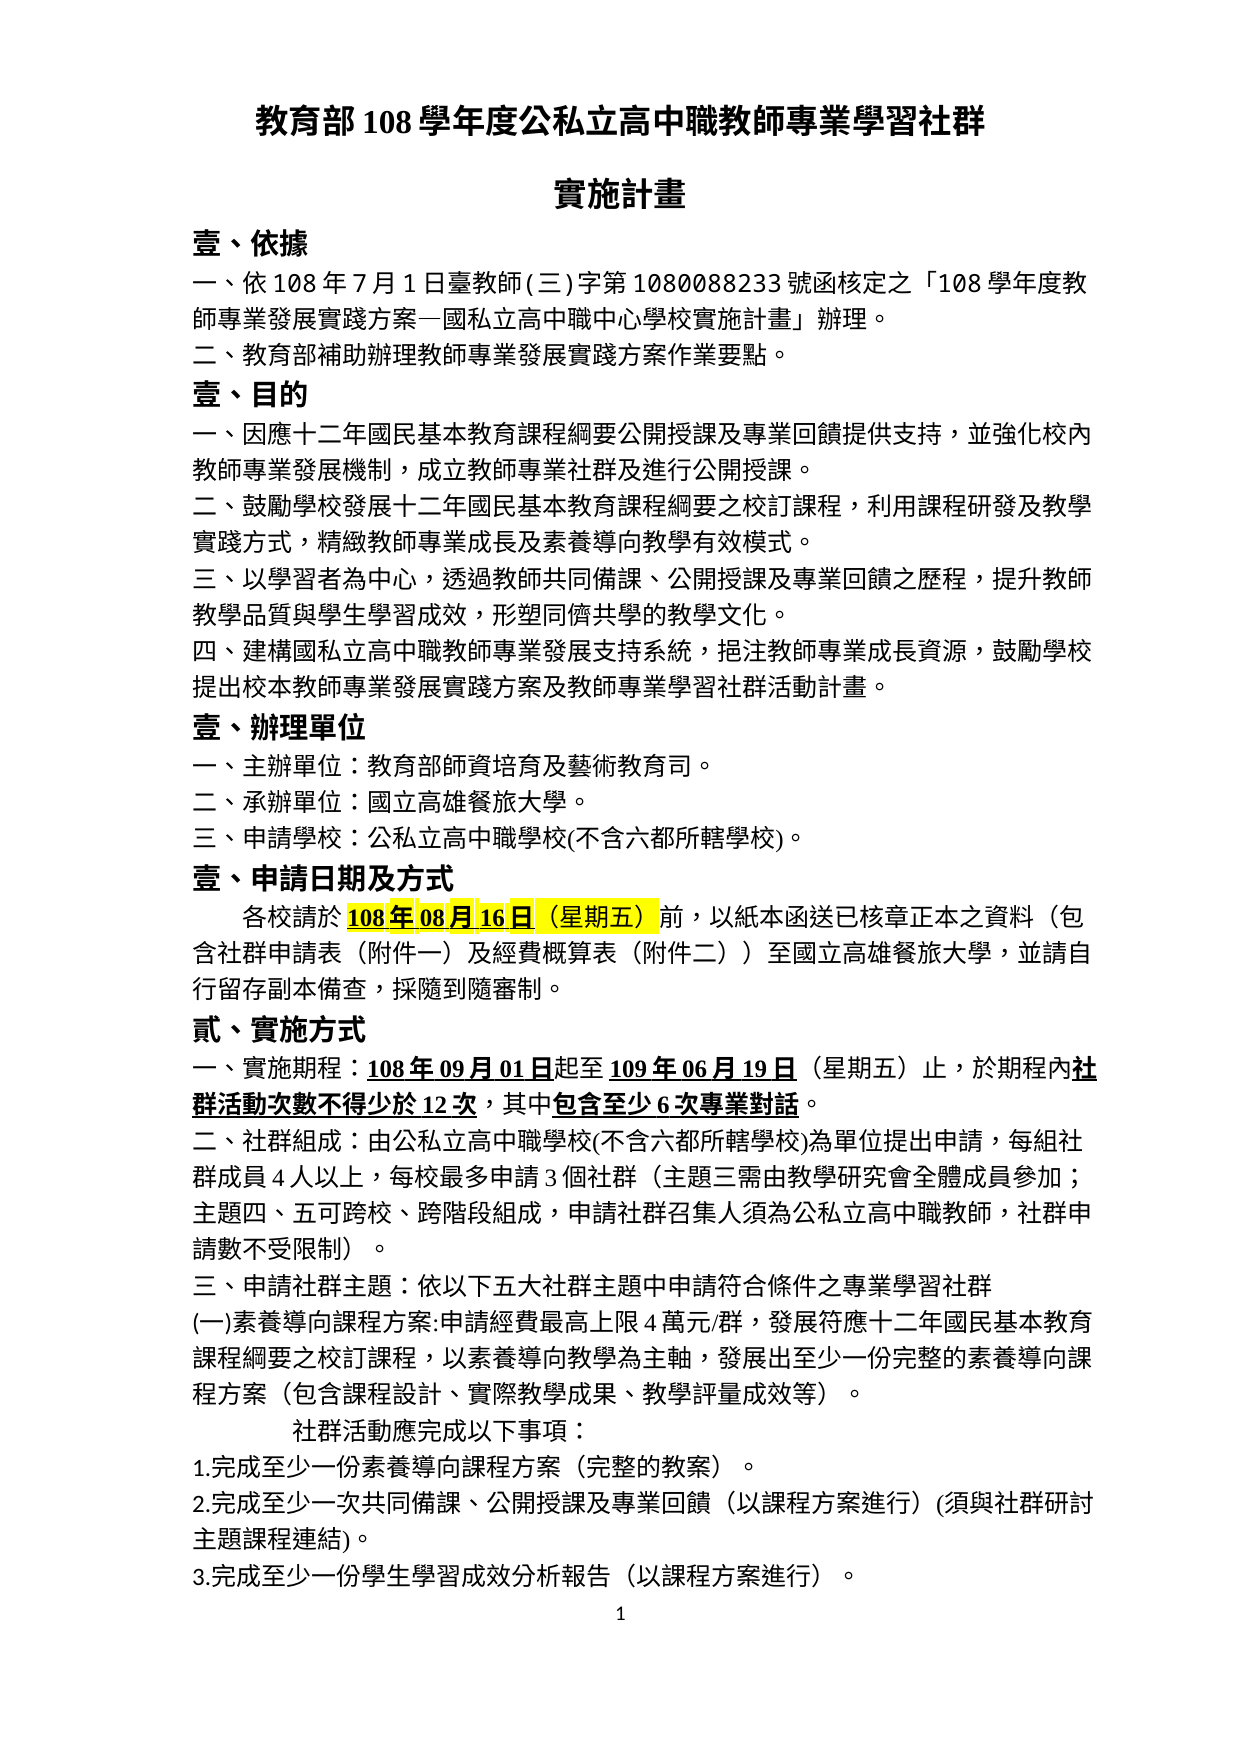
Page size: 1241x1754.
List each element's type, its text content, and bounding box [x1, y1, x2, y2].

list 完成至少一份素養導向課程方案（完整的教案）。 [192, 1447, 1098, 1483]
list 申請學校：公私立高中職學校(不含六都所轄學校)。 [192, 819, 1098, 855]
list 實施期程：108年09月01日起至109年06月19日（星期五）止，於期程內社群活動次數不得少於12次，其中包含至少6次專業對話。 [192, 1048, 1098, 1121]
list 實施方式 [192, 1006, 1098, 1048]
list 依據 [192, 221, 1098, 263]
list 素養導向課程方案:申請經費最高上限4萬元/群，發展符應十二年國民基本教育課程綱要之校訂課程，以素養導向教學為主軸，發展出至少一份完整的素養導向課程方案（包含課程設計、實際教學成果、教學評量成效等）。 [192, 1302, 1098, 1411]
list 目的 [192, 372, 1098, 414]
text 各校請於108年08月16日（星期五）前，以紙本函送已核章正本之資料（包含社群申請表（附件一）及經費概算表（附件二））至國立高雄餐旅大學，並請自行留存副本備查，採隨到隨審制。 [192, 897, 1098, 1006]
list 主辦單位：教育部師資培育及藝術教育司。 [192, 746, 1098, 783]
list 教育部補助辦理教師專業發展實踐方案作業要點。 [192, 336, 1098, 372]
list 鼓勵學校發展十二年國民基本教育課程綱要之校訂課程，利用課程研發及教學實踐方式，精緻教師專業成長及素養導向教學有效模式。 [192, 487, 1098, 559]
list 申請日期及方式 [192, 855, 1098, 897]
list 以學習者為中心，透過教師共同備課、公開授課及專業回饋之歷程，提升教師教學品質與學生學習成效，形塑同儕共學的教學文化。 [192, 559, 1098, 632]
list 社群組成：由公私立高中職學校(不含六都所轄學校)為單位提出申請，每組社群成員4人以上，每校最多申請3個社群（主題三需由教學研究會全體成員參加；主題四、五可跨校、跨階段組成，申請社群召集人須為公私立高中職教師，社群申請數不受限制）。 [192, 1121, 1098, 1266]
list 完成至少一次共同備課、公開授課及專業回饋（以課程方案進行）(須與社群研討主題課程連結)。 [192, 1483, 1098, 1556]
list 辦理單位 [192, 704, 1098, 746]
text 實施計畫 [142, 148, 1098, 221]
list 依108年7月1日臺教師(三)字第1080088233號函核定之「108學年度教師專業發展實踐方案—國私立高中職中心學校實施計畫」辦理。 [192, 263, 1098, 336]
list 建構國私立高中職教師專業發展支持系統，挹注教師專業成長資源，鼓勵學校提出校本教師專業發展實踐方案及教師專業學習社群活動計畫。 [192, 632, 1098, 704]
text 社群活動應完成以下事項： [292, 1411, 1098, 1447]
list 申請社群主題：依以下五大社群主題中申請符合條件之專業學習社群 [192, 1266, 1098, 1302]
list 因應十二年國民基本教育課程綱要公開授課及專業回饋提供支持，並強化校內教師專業發展機制，成立教師專業社群及進行公開授課。 [192, 414, 1098, 487]
list 完成至少一份學生學習成效分析報告（以課程方案進行）。 [192, 1556, 1098, 1592]
text 教育部108學年度公私立高中職教師專業學習社群 [142, 75, 1098, 148]
list 承辦單位：國立高雄餐旅大學。 [192, 783, 1098, 819]
